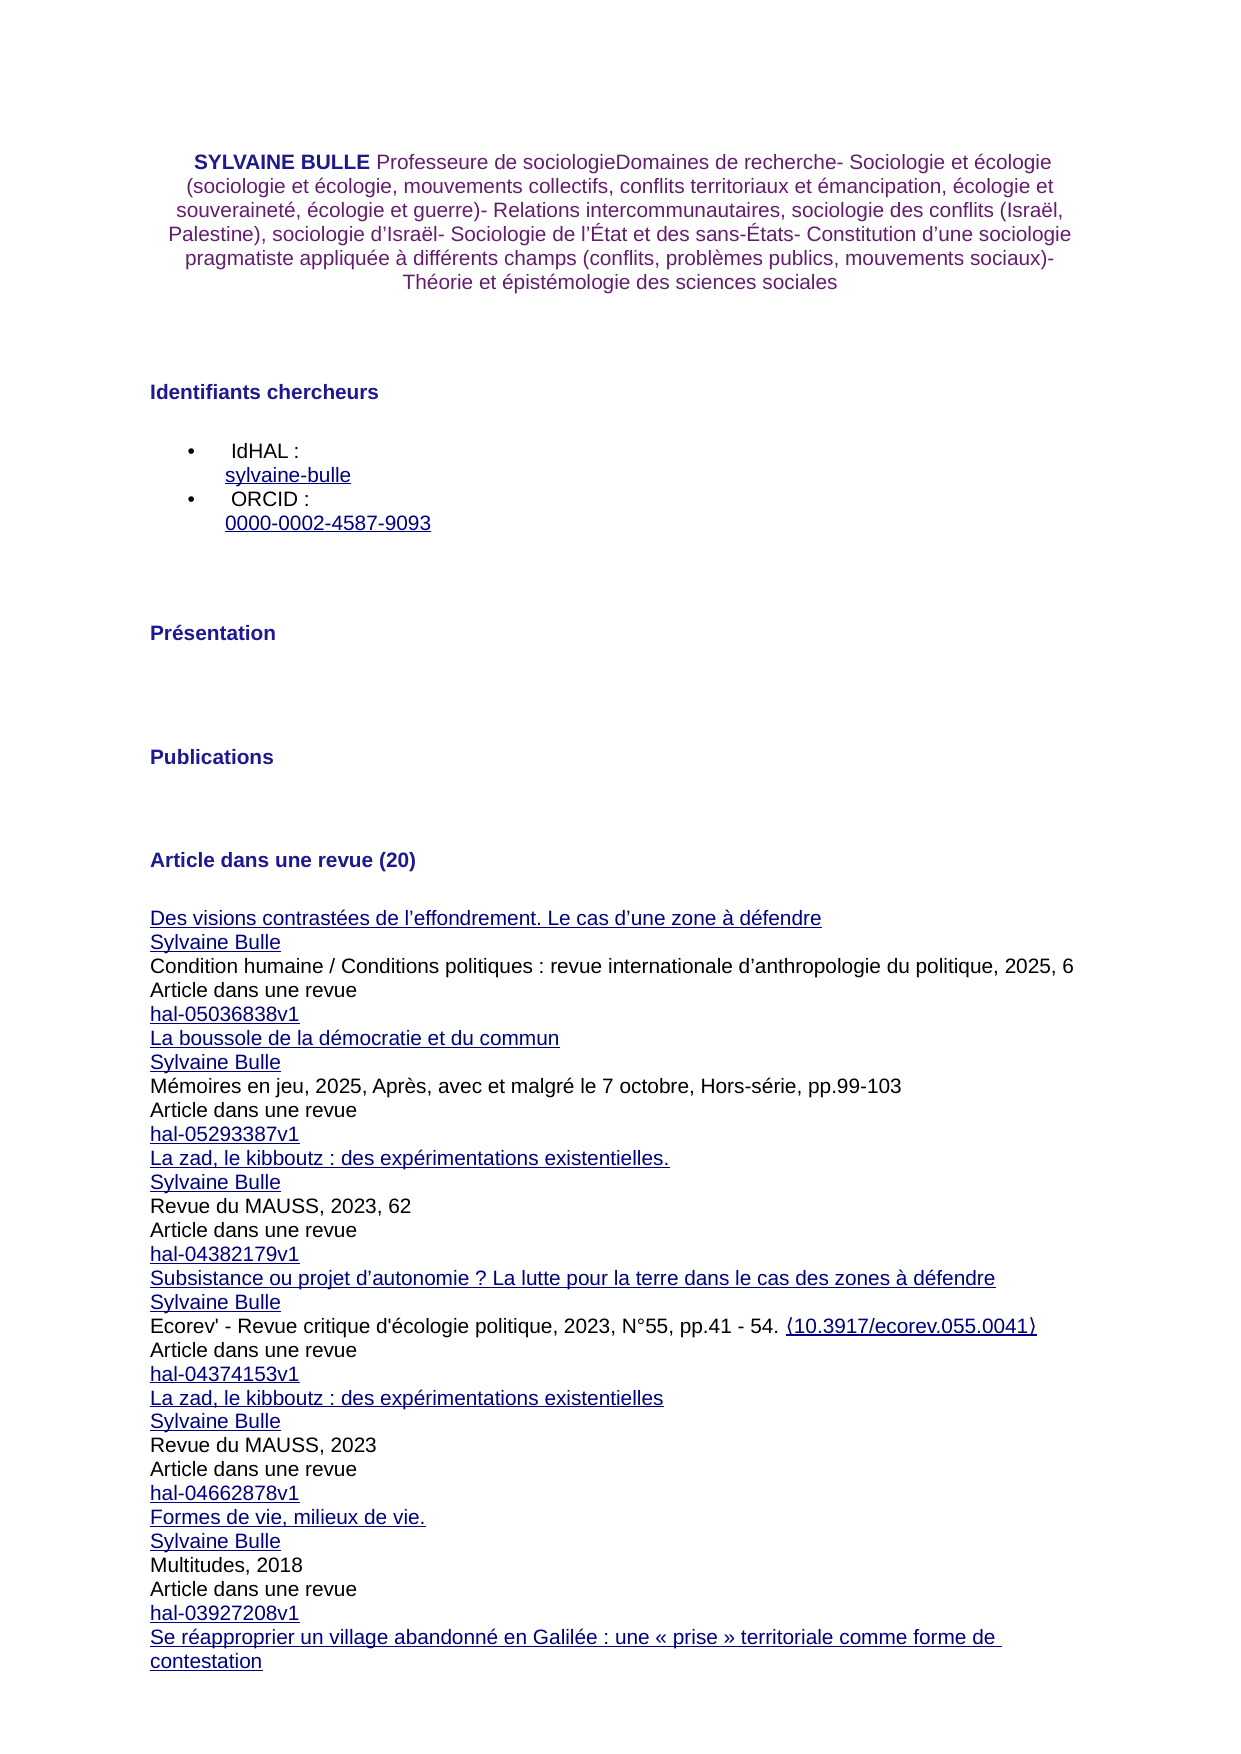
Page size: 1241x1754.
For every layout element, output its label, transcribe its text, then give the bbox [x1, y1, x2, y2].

table_cell Formes de vie, milieux de vie. Sylvaine Bulle Multitudes, 2018 Article dans une revue hal-03927208v1 [150, 1505, 1090, 1625]
subtitle SYLVAINE BULLE Professeure de sociologieDomaines de recherche- Sociologie et écologie (sociologie et écologie, mouvements collectifs, conflits territoriaux et émancipation, écologie et souveraineté, écologie et guerre)- Relations intercommunautaires, sociologie des conflits (Israël, Palestine), sociologie d’Israël- Sociologie de l’État et des sans-États- Constitution d’une sociologie pragmatiste appliquée à différents champs (conflits, problèmes publics, mouvements sociaux)- Théorie et épistémologie des sciences sociales [150, 150, 1090, 294]
subtitle Présentation [150, 621, 1090, 645]
table_cell La boussole de la démocratie et du commun Sylvaine Bulle Mémoires en jeu, 2025, Après, avec et malgré le 7 octobre, Hors-série, pp.99-103 Article dans une revue hal-05293387v1 [150, 1026, 1090, 1146]
list ORCID : [187, 486, 1090, 510]
list 0000-0002-4587-9093 [187, 510, 1090, 534]
table_cell Se réapproprier un village abandonné en Galilée : une « prise » territoriale comme forme de contestation [150, 1625, 1090, 1673]
subtitle Identifiants chercheurs [150, 380, 1090, 404]
table_cell La zad, le kibboutz : des expérimentations existentielles Sylvaine Bulle Revue du MAUSS, 2023 Article dans une revue hal-04662878v1 [150, 1385, 1090, 1505]
list sylvaine-bulle [187, 462, 1090, 486]
list IdHAL : [187, 438, 1090, 462]
subtitle Article dans une revue (20) [150, 848, 1090, 872]
subtitle Publications [150, 745, 1090, 769]
table_header Des visions contrastées de l’effondrement. Le cas d’une zone à défendre Sylvaine Bulle Condition humaine / Conditions politiques : revue internationale d’anthropologie du politique, 2025, 6 Article dans une revue hal-05036838v1 [150, 906, 1090, 1026]
table_cell Subsistance ou projet d’autonomie ? La lutte pour la terre dans le cas des zones à défendre Sylvaine Bulle Ecorev' - Revue critique d'écologie politique, 2023, N°55, pp.41 - 54. ⟨10.3917/ecorev.055.0041⟩ Article dans une revue hal-04374153v1 [150, 1266, 1090, 1385]
table_cell La zad, le kibboutz : des expérimentations existentielles. Sylvaine Bulle Revue du MAUSS, 2023, 62 Article dans une revue hal-04382179v1 [150, 1146, 1090, 1266]
